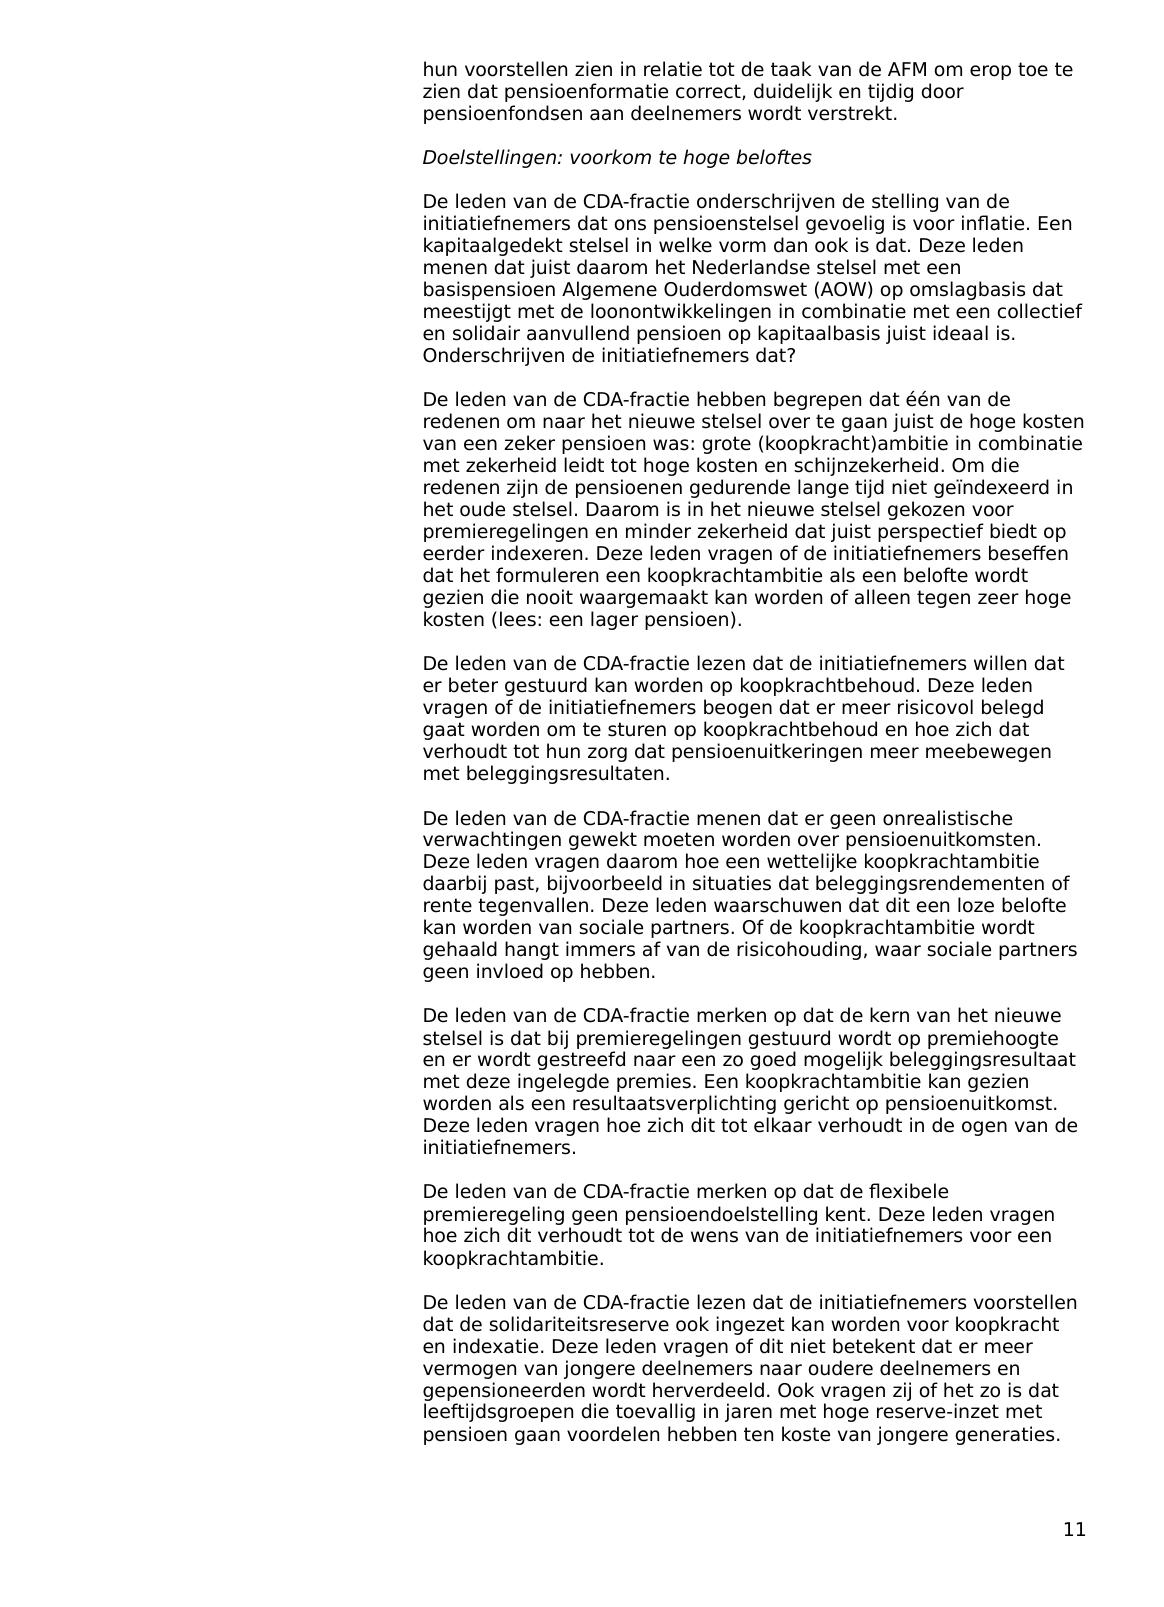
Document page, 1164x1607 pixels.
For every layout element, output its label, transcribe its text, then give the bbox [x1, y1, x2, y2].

text De leden van de CDA-fractie lezen dat de initiatiefnemers willen dat er beter gestuurd kan worden op koopkrachtbehoud. Deze leden vragen of de initiatiefnemers beogen dat er meer risicovol belegd gaat worden om te sturen op koopkrachtbehoud en hoe zich dat verhoudt tot hun zorg dat pensioenuitkeringen meer meebewegen met beleggingsresultaten. [422, 653, 1087, 785]
subtitle Doelstellingen: voorkom te hoge beloftes [422, 147, 1087, 169]
text De leden van de CDA-fractie lezen dat de initiatiefnemers voorstellen dat de solidariteitsreserve ook ingezet kan worden voor koopkracht en indexatie. Deze leden vragen of dit niet betekent dat er meer vermogen van jongere deelnemers naar oudere deelnemers en gepensioneerden wordt herverdeeld. Ook vragen zij of het zo is dat leeftijdsgroepen die toevallig in jaren met hoge reserve-inzet met pensioen gaan voordelen hebben ten koste van jongere generaties. [422, 1292, 1087, 1445]
text De leden van de CDA-fractie merken op dat de flexibele premieregeling geen pensioendoelstelling kent. Deze leden vragen hoe zich dit verhoudt tot de wens van de initiatiefnemers voor een koopkrachtambitie. [422, 1181, 1087, 1269]
text hun voorstellen zien in relatie tot de taak van de AFM om erop toe te zien dat pensioenformatie correct, duidelijk en tijdig door pensioenfondsen aan deelnemers wordt verstrekt. [422, 59, 1087, 125]
text De leden van de CDA-fractie menen dat er geen onrealistische verwachtingen gewekt moeten worden over pensioenuitkomsten. Deze leden vragen daarom hoe een wettelijke koopkrachtambitie daarbij past, bijvoorbeeld in situaties dat beleggingsrendementen of rente tegenvallen. Deze leden waarschuwen dat dit een loze belofte kan worden van sociale partners. Of de koopkrachtambitie wordt gehaald hangt immers af van de risicohouding, waar sociale partners geen invloed op hebben. [422, 807, 1087, 983]
text De leden van de CDA-fractie onderschrijven de stelling van de initiatiefnemers dat ons pensioenstelsel gevoelig is voor inflatie. Een kapitaalgedekt stelsel in welke vorm dan ook is dat. Deze leden menen dat juist daarom het Nederlandse stelsel met een basispensioen Algemene Ouderdomswet (AOW) op omslagbasis dat meestijgt met de loonontwikkelingen in combinatie met een collectief en solidair aanvullend pensioen op kapitaalbasis juist ideaal is. Onderschrijven de initiatiefnemers dat? [422, 191, 1087, 367]
text De leden van de CDA-fractie merken op dat de kern van het nieuwe stelsel is dat bij premieregelingen gestuurd wordt op premiehoogte en er wordt gestreefd naar een zo goed mogelijk beleggingsresultaat met deze ingelegde premies. Een koopkrachtambitie kan gezien worden als een resultaatsverplichting gericht op pensioenuitkomst. Deze leden vragen hoe zich dit tot elkaar verhoudt in de ogen van de initiatiefnemers. [422, 1005, 1087, 1159]
text De leden van de CDA-fractie hebben begrepen dat één van de redenen om naar het nieuwe stelsel over te gaan juist de hoge kosten van een zeker pensioen was: grote (koopkracht)ambitie in combinatie met zekerheid leidt tot hoge kosten en schijnzekerheid. Om die redenen zijn de pensioenen gedurende lange tijd niet geïndexeerd in het oude stelsel. Daarom is in het nieuwe stelsel gekozen voor premieregelingen en minder zekerheid dat juist perspectief biedt op eerder indexeren. Deze leden vragen of de initiatiefnemers beseffen dat het formuleren een koopkrachtambitie als een belofte wordt gezien die nooit waargemaakt kan worden of alleen tegen zeer hoge kosten (lees: een lager pensioen). [422, 389, 1087, 631]
